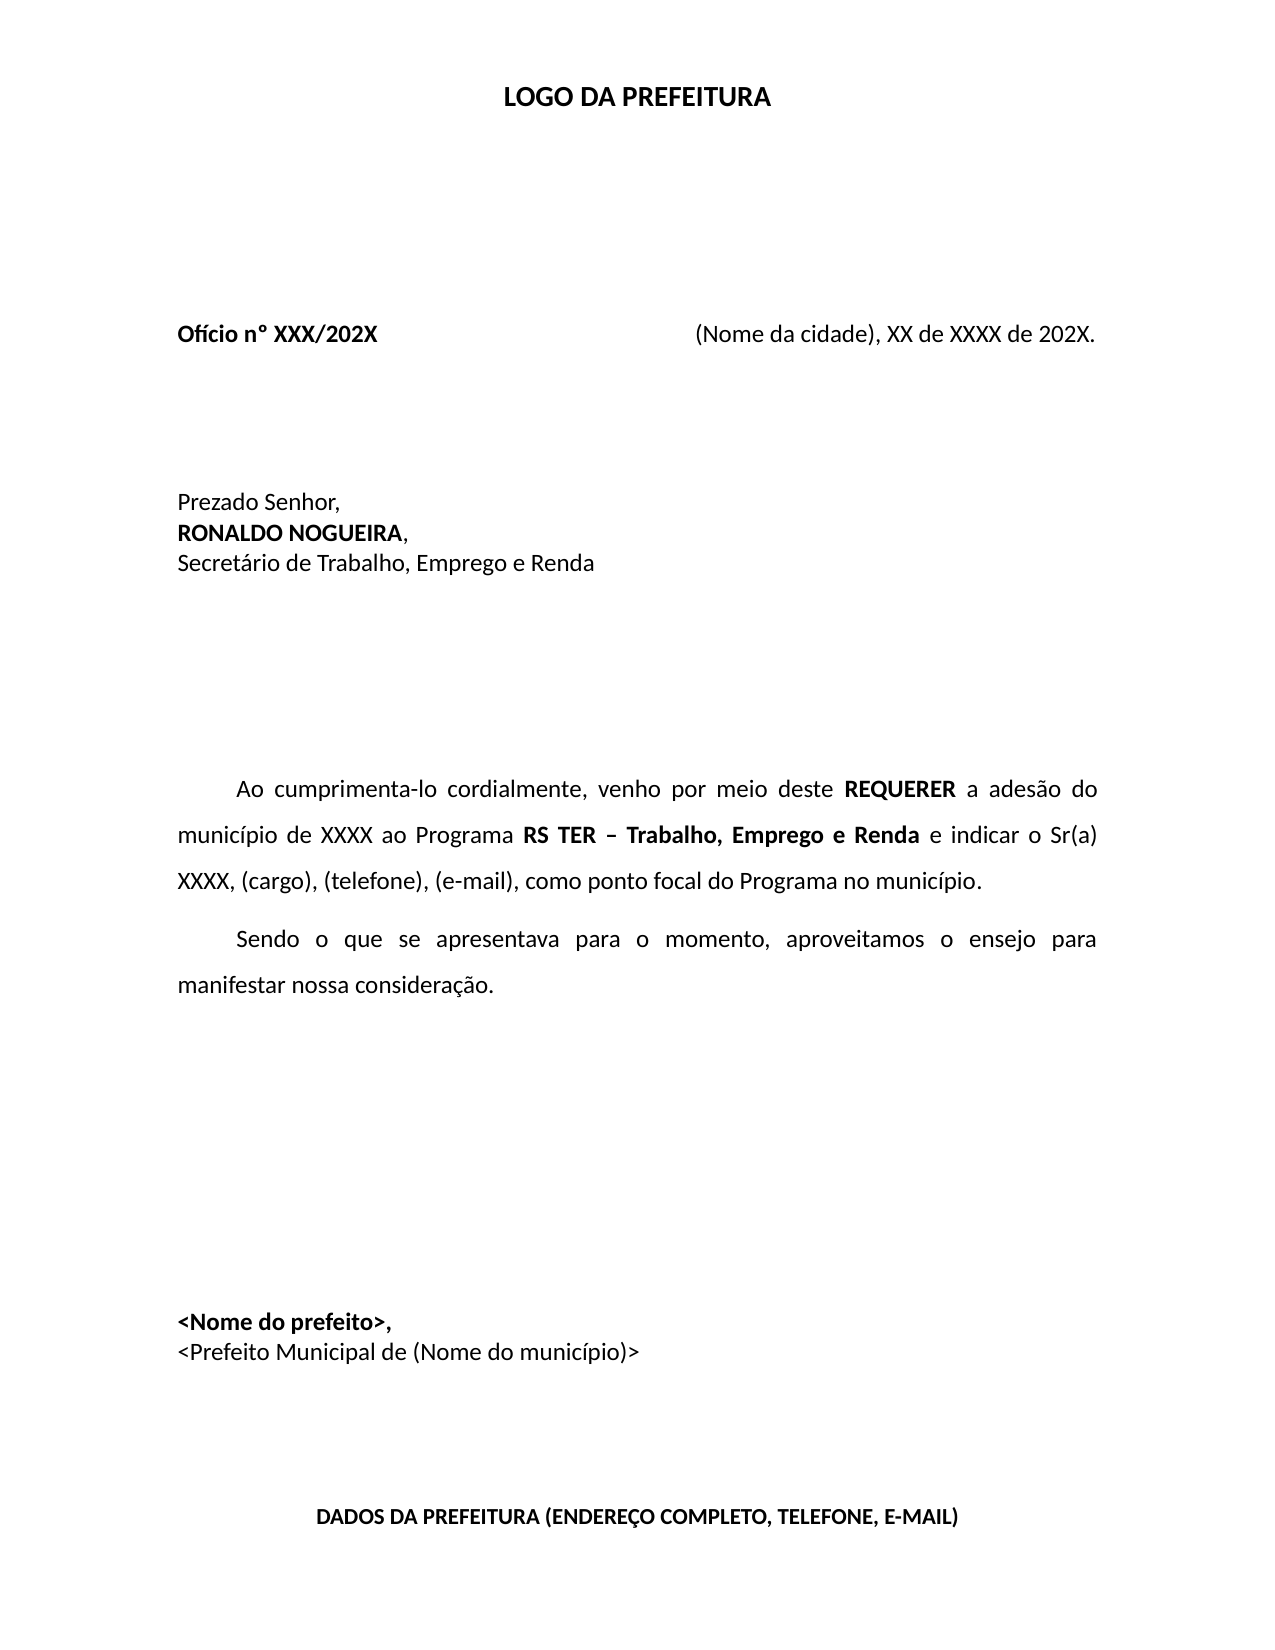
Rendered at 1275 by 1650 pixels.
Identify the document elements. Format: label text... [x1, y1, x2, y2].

text Prezado Senhor, [177, 486, 1098, 517]
text Sendo o que se apresentava para o momento, aproveitamos o ensejo para manifestar nossa consideração. [177, 923, 1098, 999]
text Ao cumprimenta-lo cordialmente, venho por meio deste REQUERER a adesão do município de XXXX ao Programa RS TER – Trabalho, Emprego e Renda e indicar o Sr(a) XXXX, (cargo), (telefone), (e-mail), como ponto focal do Programa no município. [177, 773, 1098, 895]
text RONALDO NOGUEIRA, [177, 517, 1098, 547]
text Secretário de Trabalho, Emprego e Renda [177, 547, 1098, 578]
text Ofício nº XXX/202X (Nome da cidade), XX de XXXX de 202X. [177, 318, 1098, 349]
table_header <Nome do prefeito>, <Prefeito Municipal de (Nome do município)> [166, 1306, 783, 1397]
